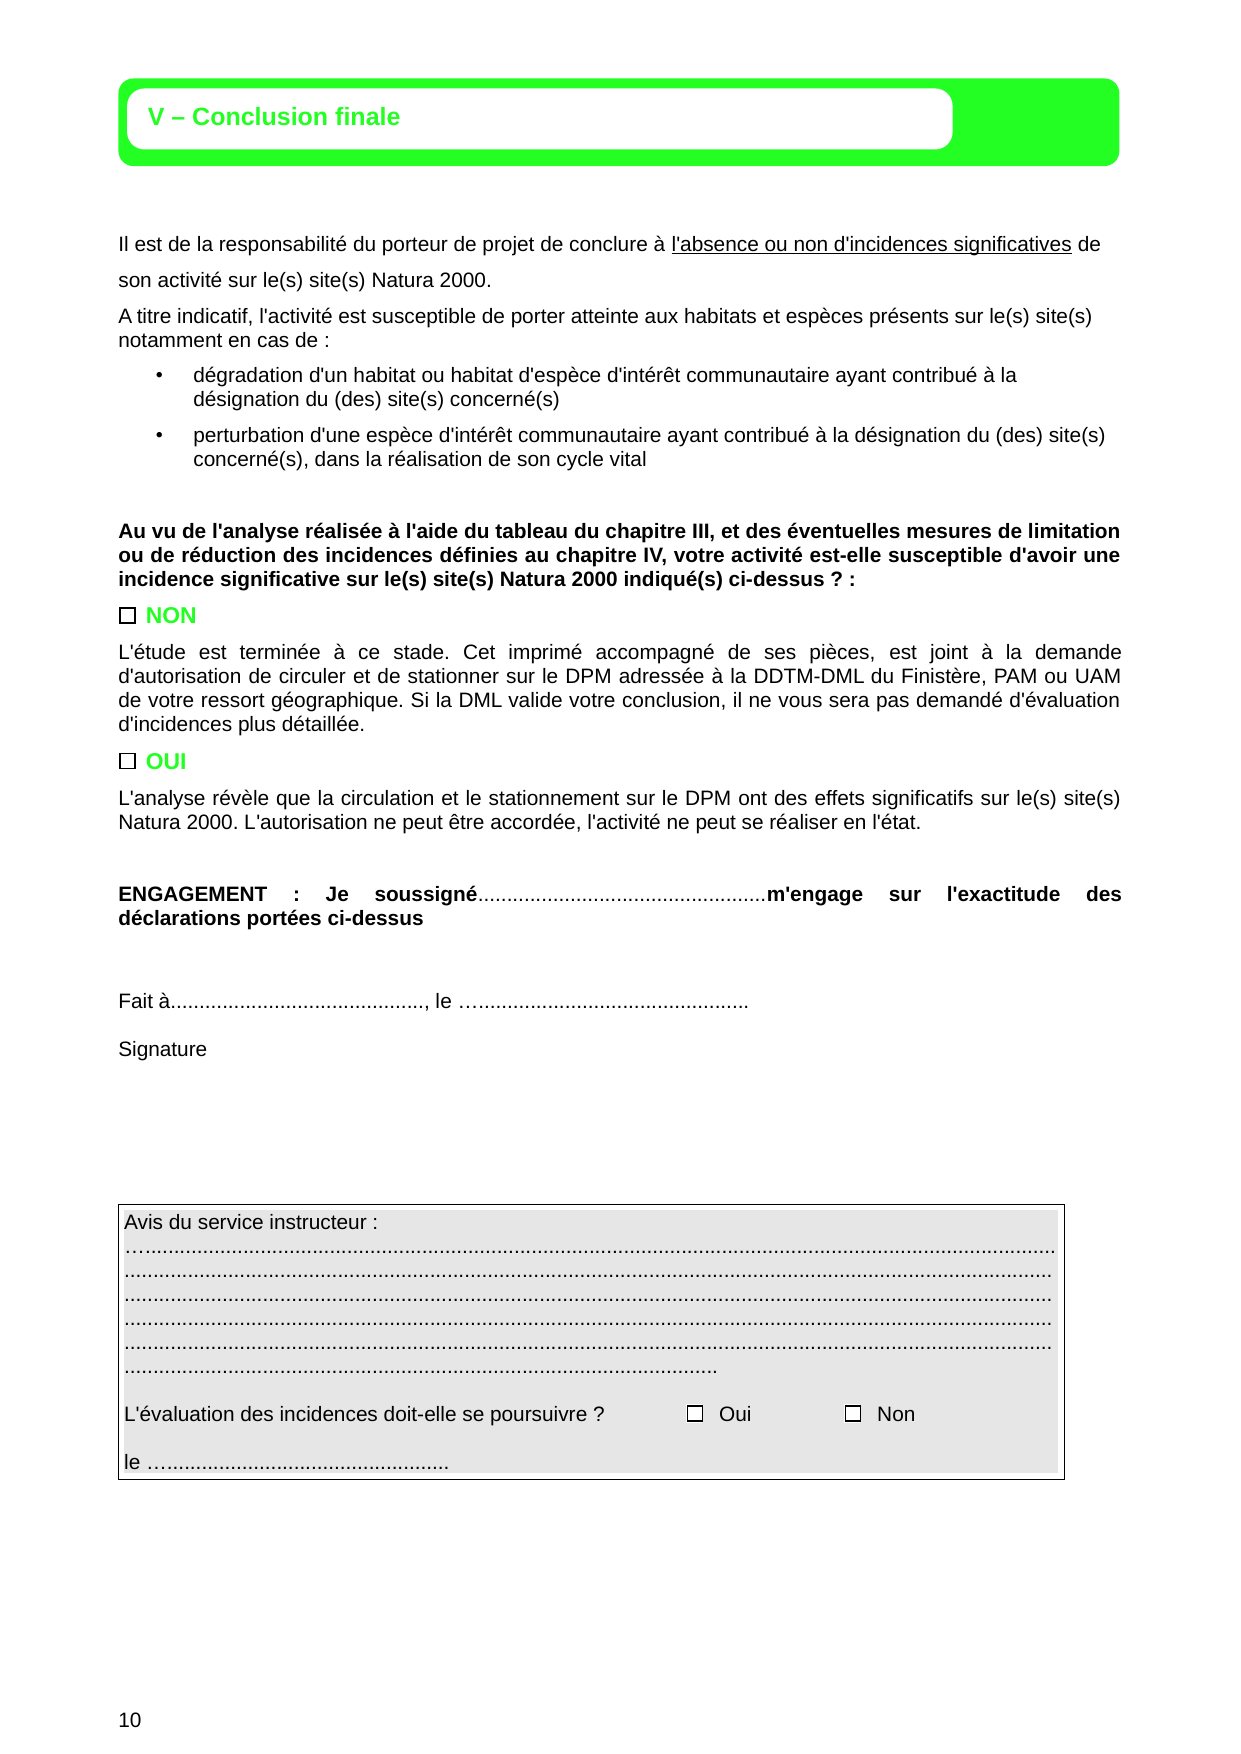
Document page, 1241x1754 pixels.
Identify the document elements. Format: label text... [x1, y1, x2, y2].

text L'étude est terminée à ce stade. Cet imprimé accompagné de ses pièces, est joint à la demande d'autorisation de circuler et de stationner sur le DPM adressée à la DDTM-DML du Finistère, PAM ou UAM de votre ressort géographique. Si la DML valide votre conclusion, il ne vous sera pas demandé d'évaluation d'incidences plus détaillée. [118, 640, 1122, 736]
list perturbation d'une espèce d'intérêt communautaire ayant contribué à la désignation du (des) site(s) concerné(s), dans la réalisation de son cycle vital [156, 423, 1122, 471]
text L'analyse révèle que la circulation et le stationnement sur le DPM ont des effets significatifs sur le(s) site(s) Natura 2000. L'autorisation ne peut être accordée, l'activité ne peut se réaliser en l'état. [118, 786, 1122, 834]
text NON [118, 602, 1122, 628]
text OUI [118, 748, 1122, 774]
text son activité sur le(s) site(s) Natura 2000. [118, 268, 1122, 292]
text Il est de la responsabilité du porteur de projet de conclure à l'absence ou non d'incidences significatives de [118, 232, 1122, 256]
text Signature [118, 1037, 1122, 1061]
text A titre indicatif, l'activité est susceptible de porter atteinte aux habitats et espèces présents sur le(s) site(s) notamment en cas de : [118, 303, 1122, 351]
table_header Avis du service instructeur : …......................................................................................................................................................................................................................................................................................................................................................................................................................................................................................................................................................................................................................................................................................................................................................................................................................................................................................................................................... L'évaluation des incidences doit-elle se poursuivre ? Oui Non le …................................................. [119, 1205, 1064, 1479]
text Au vu de l'analyse réalisée à l'aide du tableau du chapitre III, et des éventuelles mesures de limitation ou de réduction des incidences définies au chapitre IV, votre activité est-elle susceptible d'avoir une incidence significative sur le(s) site(s) Natura 2000 indiqué(s) ci-dessus ? : [118, 518, 1122, 590]
text ENGAGEMENT : Je soussigné..................................................m'engage sur l'exactitude des déclarations portées ci-dessus [118, 881, 1122, 929]
text Fait à............................................, le …............................................... [118, 989, 1122, 1013]
list dégradation d'un habitat ou habitat d'espèce d'intérêt communautaire ayant contribué à la désignation du (des) site(s) concerné(s) [156, 363, 1122, 411]
